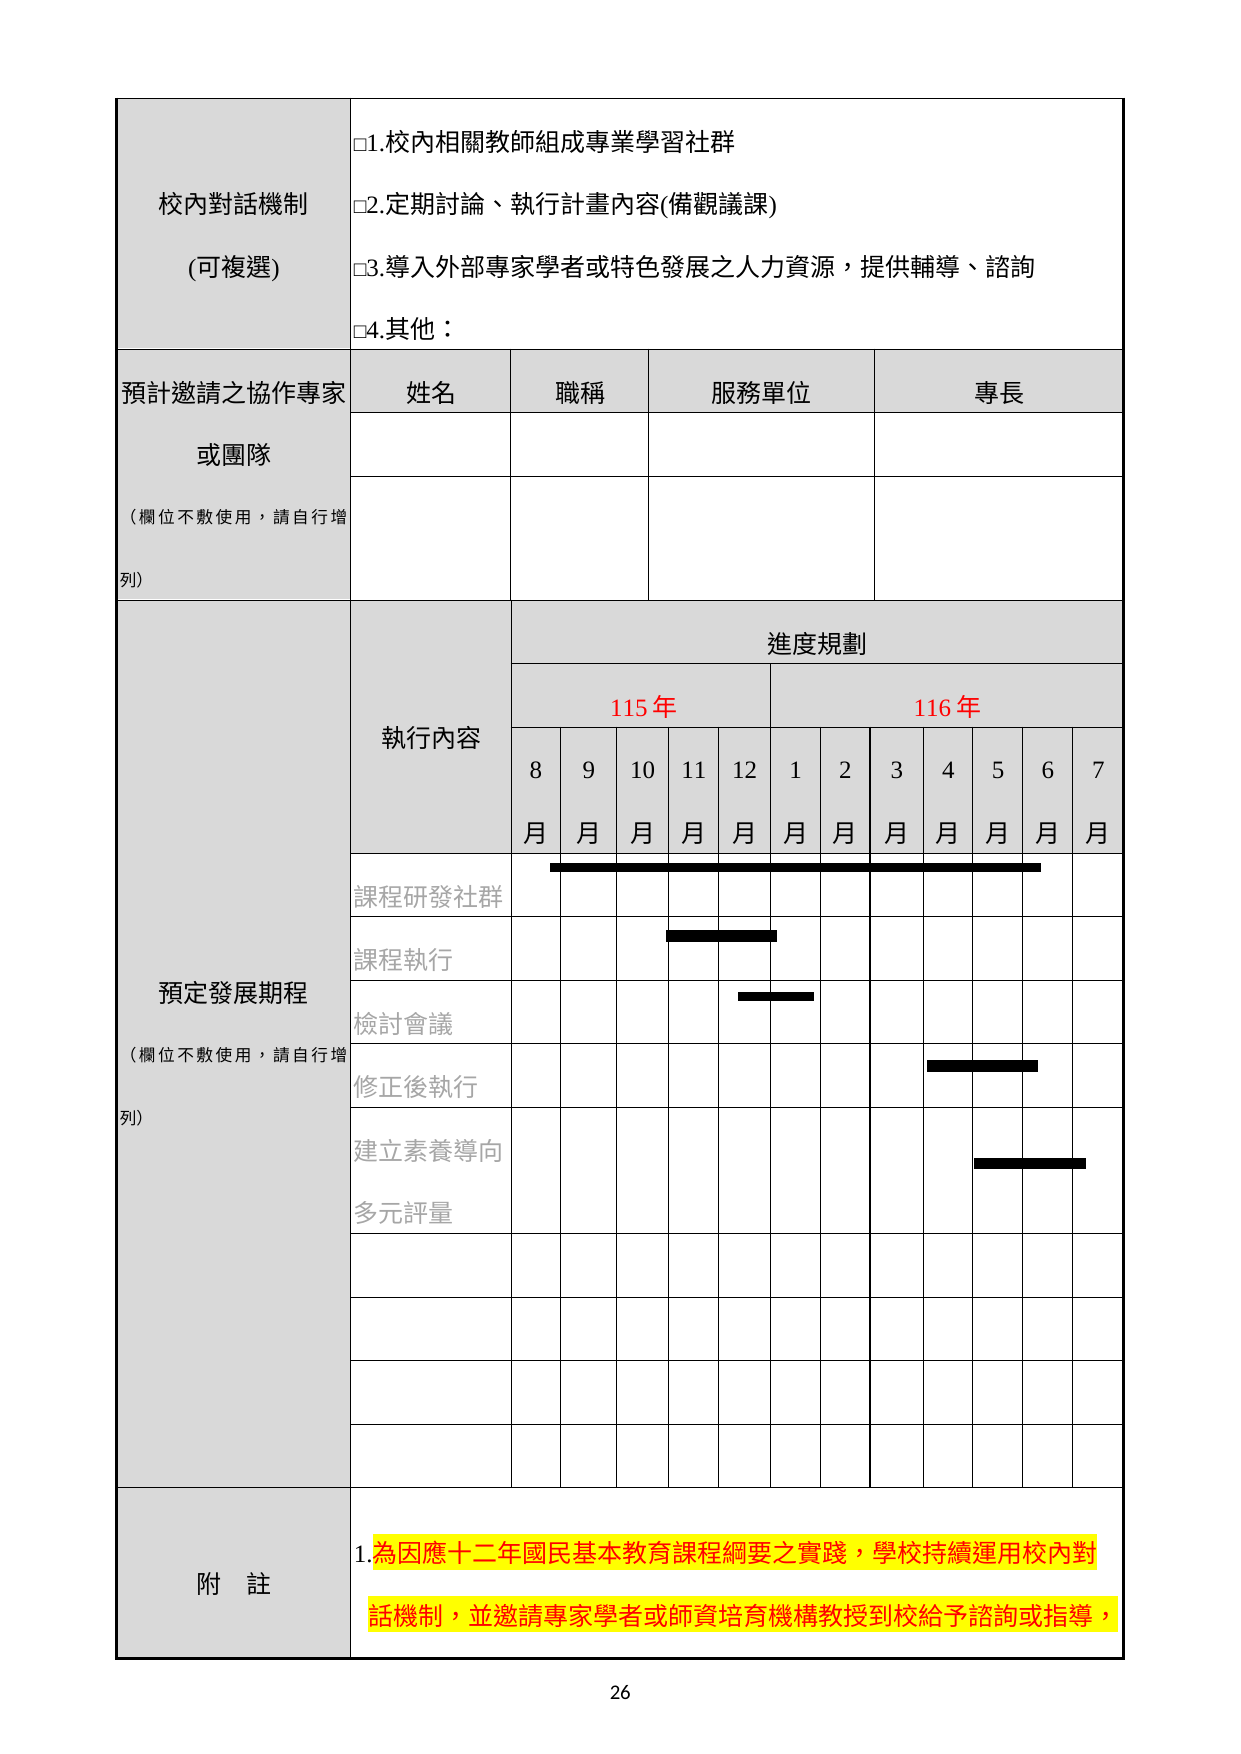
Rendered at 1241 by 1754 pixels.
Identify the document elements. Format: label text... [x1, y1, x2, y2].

table_cell [871, 854, 923, 863]
table_cell [561, 1044, 616, 1107]
table_cell [973, 1298, 1022, 1360]
table_cell 12 月 [719, 728, 770, 853]
table_cell 8 月 [512, 728, 560, 853]
table_cell [924, 1298, 972, 1360]
table_cell [669, 942, 718, 980]
table_cell [771, 1425, 820, 1487]
table_cell [924, 1108, 972, 1233]
table_cell [973, 1044, 1022, 1060]
table_cell [561, 1425, 616, 1487]
table_cell 116年 [771, 664, 1122, 727]
table_cell [617, 1425, 668, 1487]
table_cell [871, 1234, 923, 1296]
table_cell [719, 917, 770, 930]
table_cell [1023, 1361, 1072, 1423]
table_cell [719, 981, 770, 1043]
table_cell [512, 1425, 560, 1487]
table_cell [1023, 1298, 1072, 1360]
table_cell 4 月 [924, 728, 972, 853]
table_cell [821, 1234, 869, 1296]
table_cell [1073, 1425, 1122, 1487]
table_cell [719, 1298, 770, 1360]
table_cell [669, 1361, 718, 1423]
table_cell [1073, 1298, 1122, 1360]
table_cell [719, 1361, 770, 1423]
table_cell [512, 1234, 560, 1296]
table_cell [924, 872, 972, 916]
table_cell [875, 477, 1122, 599]
table_cell [617, 981, 668, 1043]
table_cell [617, 1044, 668, 1107]
table_cell 進度規劃 [512, 601, 1122, 663]
table_cell [924, 917, 972, 980]
table_cell 3 月 [871, 728, 923, 853]
table_cell [561, 854, 616, 863]
table_cell [351, 1425, 511, 1487]
table_cell [973, 872, 1022, 916]
table_cell [719, 1044, 770, 1107]
table_cell [973, 1108, 1022, 1233]
table_cell 10 月 [617, 728, 668, 853]
table_cell [512, 917, 560, 980]
table_cell [871, 1425, 923, 1487]
table_cell [924, 1425, 972, 1487]
table_cell [351, 477, 510, 599]
table_cell [1023, 981, 1072, 1043]
table_cell [719, 872, 770, 916]
table_cell [871, 1044, 923, 1107]
table_cell 7 月 [1073, 728, 1122, 853]
table_cell [771, 1044, 820, 1107]
table_cell [1023, 1169, 1072, 1233]
table_cell [617, 1361, 668, 1423]
table_cell [821, 1361, 869, 1423]
table_cell 6 月 [1023, 728, 1072, 853]
table_cell [617, 1108, 668, 1233]
table_cell [512, 1108, 560, 1233]
table_cell [669, 981, 718, 1043]
table_cell [973, 917, 1022, 980]
table_cell 課程研發社群 [351, 854, 511, 916]
table_cell [1023, 1234, 1072, 1296]
table_cell [973, 981, 1022, 1043]
table_cell [617, 854, 668, 863]
table_cell [669, 1108, 718, 1233]
table_cell [771, 854, 820, 863]
table_cell [973, 1361, 1022, 1423]
table_cell [719, 1234, 770, 1296]
table_cell [821, 1044, 869, 1107]
table_cell [821, 1108, 869, 1233]
table_cell [512, 981, 560, 1043]
table_cell 專長 [875, 350, 1122, 412]
table_cell [1073, 1108, 1122, 1233]
table_cell [821, 981, 869, 1043]
table_cell [512, 1044, 560, 1107]
table_cell [924, 1361, 972, 1423]
table_cell [875, 413, 1122, 476]
table_cell [669, 1044, 718, 1107]
table_cell [924, 981, 972, 1043]
table_cell [719, 942, 770, 980]
table_cell [973, 1072, 1022, 1107]
table_cell [771, 1234, 820, 1296]
table_cell [719, 1425, 770, 1487]
table_cell [924, 1234, 972, 1296]
table_cell [561, 1108, 616, 1233]
table_cell [771, 1361, 820, 1423]
table_cell [617, 1298, 668, 1360]
table_cell 預定發展期程 （欄位不敷使用，請自行增列） [118, 601, 350, 1487]
table_cell [771, 917, 820, 980]
table_cell 服務單位 [649, 350, 874, 412]
table_cell [1073, 1361, 1122, 1423]
table_cell [719, 1108, 770, 1233]
table_cell 5 月 [973, 728, 1022, 853]
table_cell 執行內容 [351, 601, 511, 853]
table_cell [1023, 1044, 1072, 1107]
table_cell 姓名 [351, 350, 510, 412]
table_cell 115年 [512, 664, 770, 727]
table_cell [1023, 917, 1072, 980]
table_cell [1073, 1234, 1122, 1296]
table_cell [511, 413, 648, 476]
table_cell [871, 1108, 923, 1233]
table_cell [561, 1298, 616, 1360]
table_cell [1023, 854, 1072, 916]
table_cell [771, 981, 820, 1043]
table_cell [821, 917, 869, 980]
table_cell [649, 413, 874, 476]
table_cell [511, 477, 648, 599]
table_cell [669, 872, 718, 916]
table_cell [512, 854, 560, 916]
table_cell [351, 1361, 511, 1423]
table_cell □1.校內相關教師組成專業學習社群 □2.定期討論、執行計畫內容(備觀議課) □3.導入外部專家學者或特色發展之人力資源，提供輔導、諮詢 □4.其他： [351, 99, 1122, 348]
table_cell 檢討會議 [351, 981, 511, 1043]
table_cell [771, 1298, 820, 1360]
table_cell 附 註 [118, 1488, 350, 1657]
table_cell [561, 1361, 616, 1423]
table_cell [649, 477, 874, 599]
table_cell [821, 1298, 869, 1360]
table_cell [561, 981, 616, 1043]
table_cell [1023, 1425, 1072, 1487]
table_cell 建立素養導向多元評量 [351, 1108, 511, 1233]
table_cell [1023, 1108, 1072, 1158]
table_cell [1073, 917, 1122, 980]
table_cell [871, 981, 923, 1043]
table_cell [351, 413, 510, 476]
table_cell 課程執行 [351, 917, 511, 980]
table_cell [771, 1108, 820, 1233]
table_cell [821, 872, 869, 916]
table_cell [617, 917, 668, 980]
table_cell [669, 1298, 718, 1360]
table_cell 11 月 [669, 728, 718, 853]
table_cell [351, 1298, 511, 1360]
table_cell [512, 1361, 560, 1423]
table_cell [871, 1298, 923, 1360]
table_cell [669, 917, 718, 930]
table_cell [924, 1044, 972, 1107]
table_cell [771, 872, 820, 916]
table_cell 1.為因應十二年國民基本教育課程綱要之實踐，學校持續運用校內對話機制，並邀請專家學者或師資培育機構教授到校給予諮詢或指導， [351, 1488, 1122, 1657]
table_cell [561, 917, 616, 980]
table_cell [924, 854, 972, 863]
table_cell [561, 872, 616, 916]
table_cell [561, 1234, 616, 1296]
table_cell 職稱 [511, 350, 648, 412]
table_cell [1073, 854, 1122, 916]
table_cell [973, 854, 1022, 863]
table_cell [669, 1234, 718, 1296]
table_cell [973, 1425, 1022, 1487]
table_cell [669, 854, 718, 863]
table_cell [617, 1234, 668, 1296]
table_cell [821, 854, 869, 863]
table_cell 預計邀請之協作專家或團隊 （欄位不敷使用，請自行增列） [118, 350, 350, 599]
table_cell [973, 1234, 1022, 1296]
table_cell 校內對話機制 (可複選) [118, 99, 350, 348]
table_cell [871, 872, 923, 916]
table_cell 2 月 [821, 728, 869, 853]
table_cell [512, 1298, 560, 1360]
table_cell [617, 872, 668, 916]
table_cell 修正後執行 [351, 1044, 511, 1107]
table_cell 1 月 [771, 728, 820, 853]
table_cell [719, 854, 770, 863]
table_cell [669, 1425, 718, 1487]
table_cell [351, 1234, 511, 1296]
table_cell [871, 917, 923, 980]
table_cell [871, 1361, 923, 1423]
table_cell [821, 1425, 869, 1487]
table_cell [1073, 1044, 1122, 1107]
table_cell 9 月 [561, 728, 616, 853]
table_cell [1073, 981, 1122, 1043]
